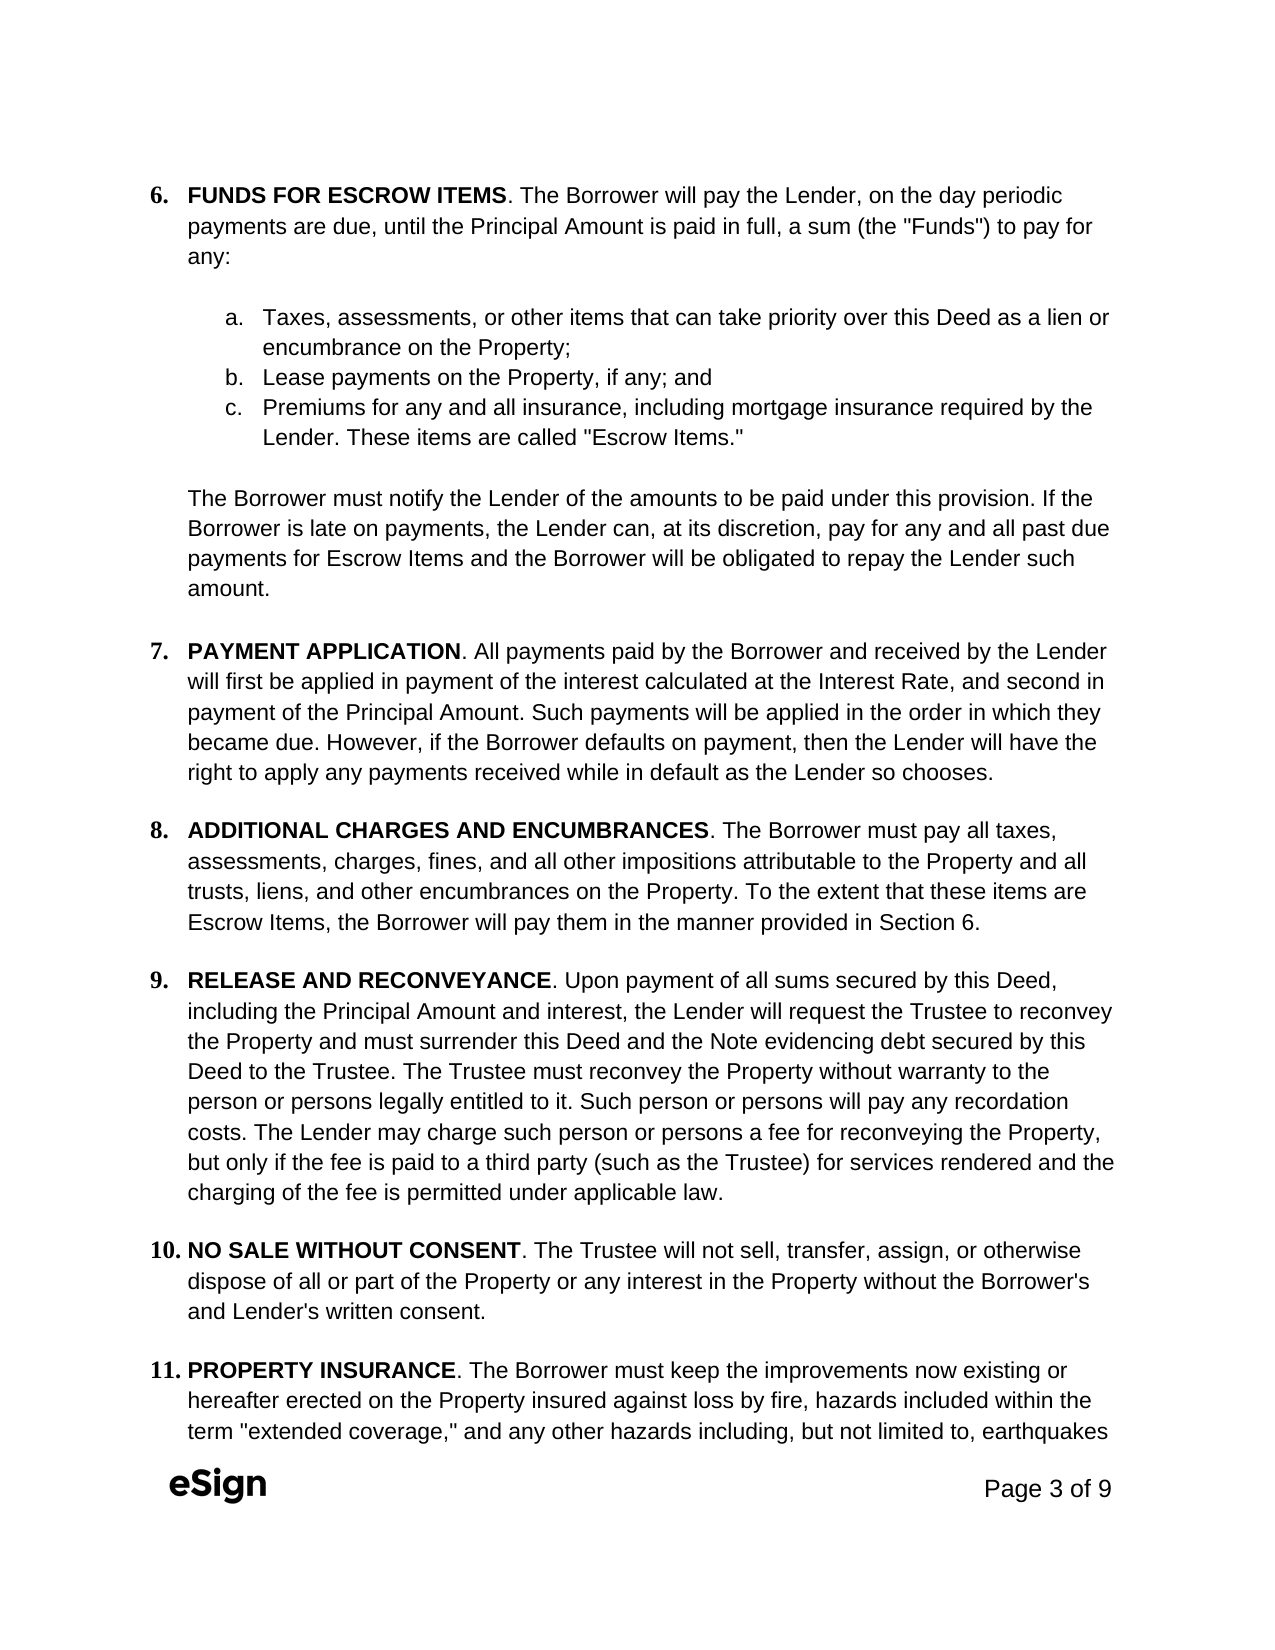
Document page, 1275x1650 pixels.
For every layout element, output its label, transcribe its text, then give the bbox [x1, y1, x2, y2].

list Premiums for any and all insurance, including mortgage insurance required by the Lender. These items are called "Escrow Items." [225, 394, 1125, 451]
list Lease payments on the Property, if any; and [225, 364, 1125, 390]
list PROPERTY INSURANCE. The Borrower must keep the improvements now existing or hereafter erected on the Property insured against loss by fire, hazards included within the term "extended coverage," and any other hazards including, but not limited to, earthquakes [150, 1355, 1125, 1444]
list The Borrower must notify the Lender of the amounts to be paid under this provision. If the Borrower is late on payments, the Lender can, at its discretion, pay for any and all past due payments for Escrow Items and the Borrower will be obligated to repay the Lender such amount. [187, 485, 1125, 602]
list PAYMENT APPLICATION. All payments paid by the Borrower and received by the Lender will first be applied in payment of the interest calculated at the Interest Rate, and second in payment of the Principal Amount. Such payments will be applied in the order in which they became due. However, if the Borrower defaults on payment, then the Lender will have the right to apply any payments received while in default as the Lender so chooses. [150, 636, 1125, 785]
list RELEASE AND RECONVEYANCE. Upon payment of all sums secured by this Deed, including the Principal Amount and interest, the Lender will request the Trustee to reconvey the Property and must surrender this Deed and the Note evidencing debt secured by this Deed to the Trustee. The Trustee must reconvey the Property without warranty to the person or persons legally entitled to it. Such person or persons will pay any recordation costs. The Lender may charge such person or persons a fee for reconveying the Property, but only if the fee is paid to a third party (such as the Trustee) for services rendered and the charging of the fee is permitted under applicable law. [150, 965, 1125, 1205]
list NO SALE WITHOUT CONSENT. The Trustee will not sell, transfer, assign, or otherwise dispose of all or part of the Property or any interest in the Property without the Borrower's and Lender's written consent. [150, 1236, 1125, 1325]
list ADDITIONAL CHARGES AND ENCUMBRANCES. The Borrower must pay all taxes, assessments, charges, fines, and all other impositions attributable to the Property and all trusts, liens, and other encumbrances on the Property. To the extent that these items are Escrow Items, the Borrower will pay them in the manner provided in Section 6. [150, 816, 1125, 935]
list FUNDS FOR ESCROW ITEMS. The Borrower will pay the Lender, on the day periodic payments are due, until the Principal Amount is paid in full, a sum (the "Funds") to pay for any: [150, 180, 1125, 269]
list Taxes, assessments, or other items that can take priority over this Deed as a lien or encumbrance on the Property; [225, 303, 1125, 360]
